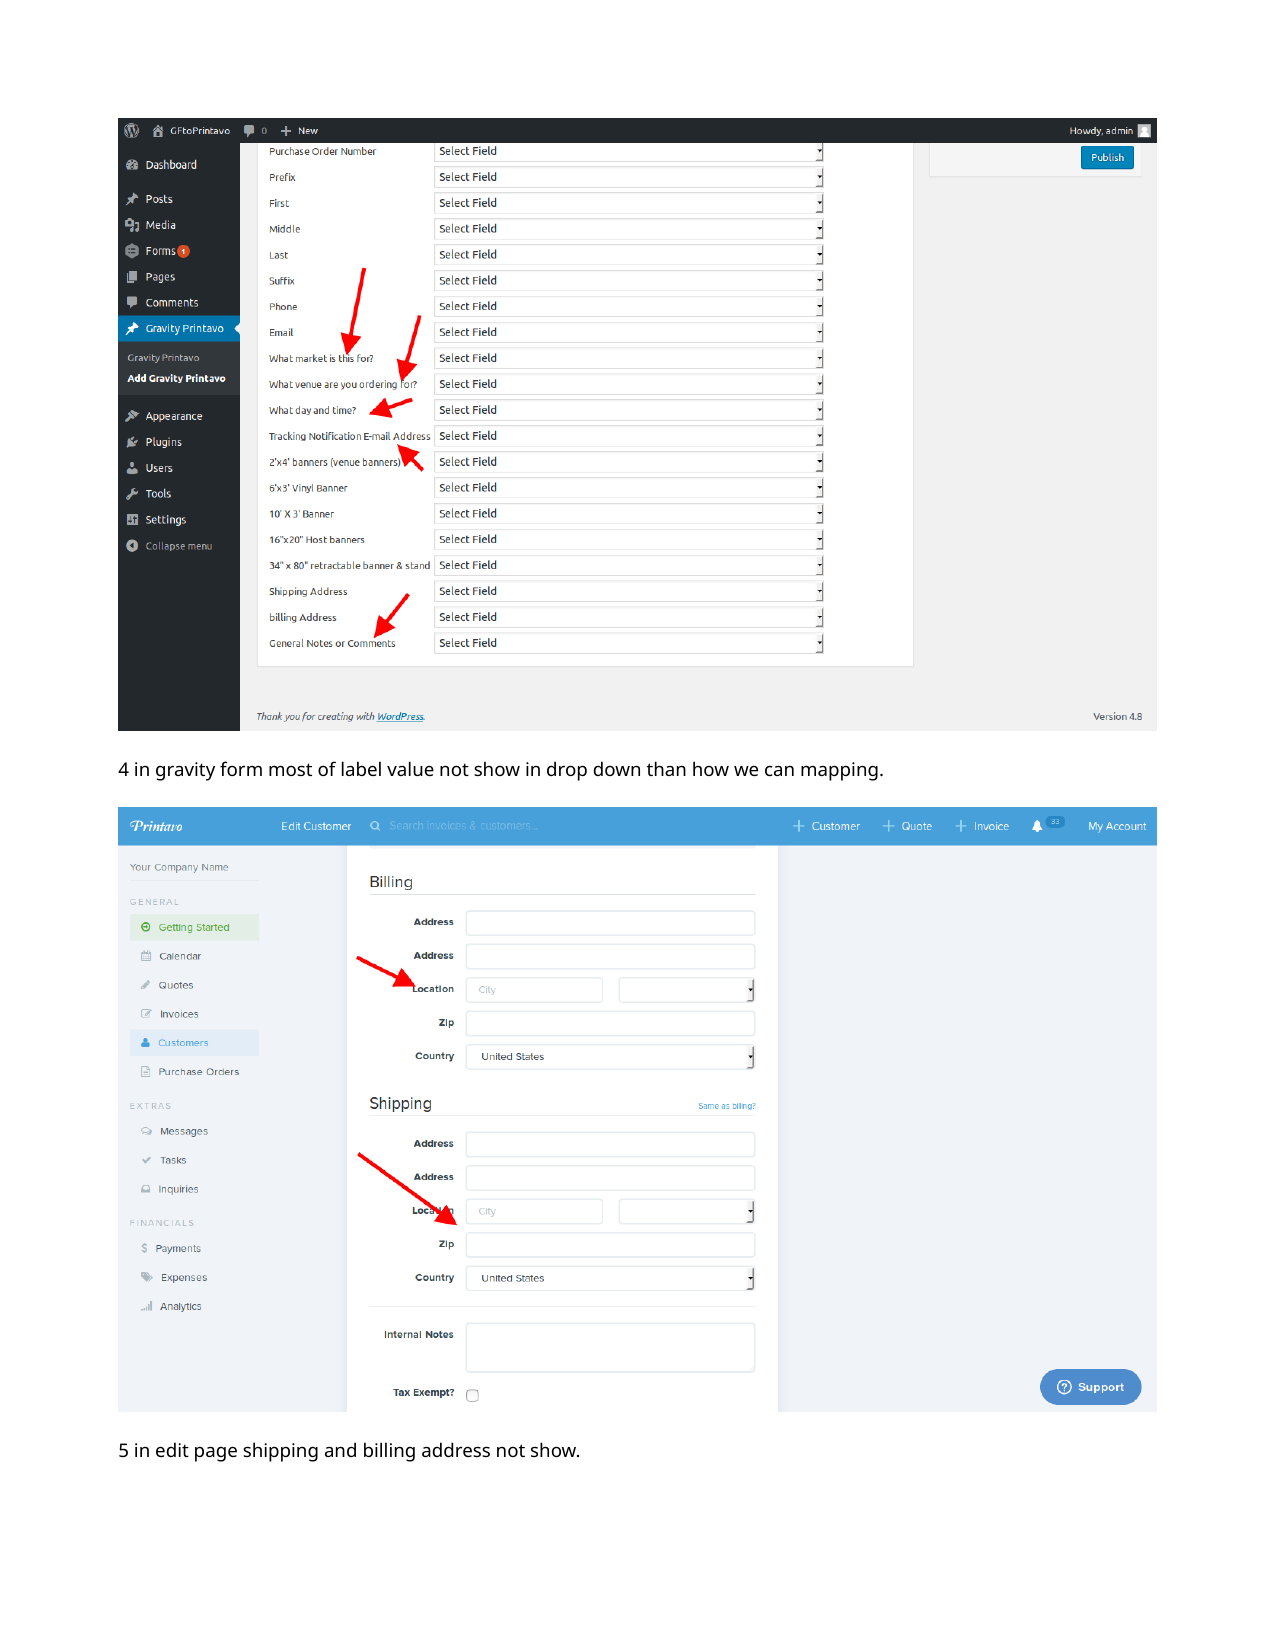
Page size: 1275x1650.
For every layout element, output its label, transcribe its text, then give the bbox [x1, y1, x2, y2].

text 4 in gravity form most of label value not show in drop down than how we can mapping. [118, 756, 1157, 782]
text 5 in edit page shipping and billing address not show. [118, 1438, 1157, 1463]
picture [118, 807, 1157, 1412]
picture [129, 324, 137, 331]
picture [118, 118, 1157, 731]
